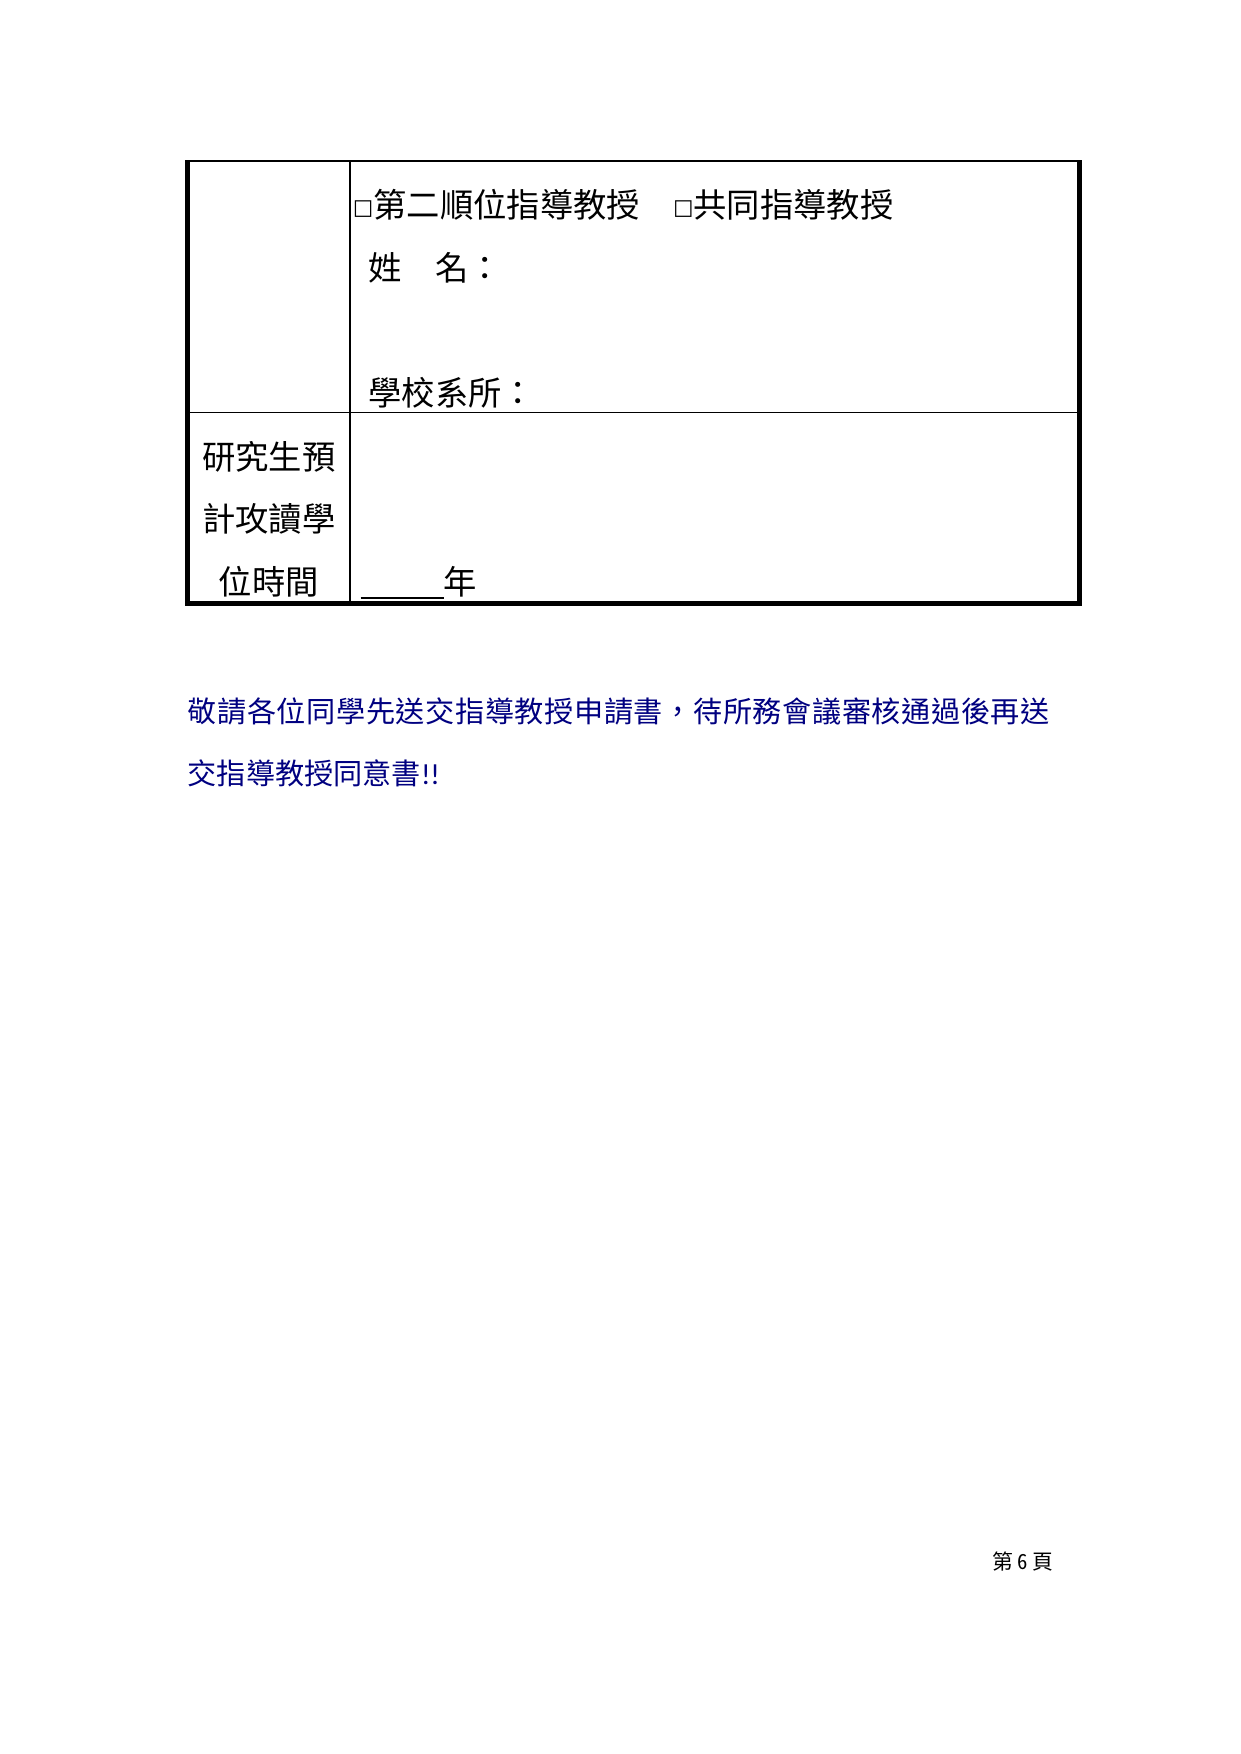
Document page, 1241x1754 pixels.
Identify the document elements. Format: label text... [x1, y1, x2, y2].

table_cell 年 [351, 413, 1077, 601]
table_cell ☐第二順位指導教授 ☐共同指導教授 姓 名： 學校系所： [351, 162, 1077, 412]
table_cell 研究生預計攻讀學位時間 [190, 413, 349, 601]
table_cell [190, 162, 349, 412]
text 敬請各位同學先送交指導教授申請書，待所務會議審核通過後再送交指導教授同意書!! [187, 668, 1053, 793]
